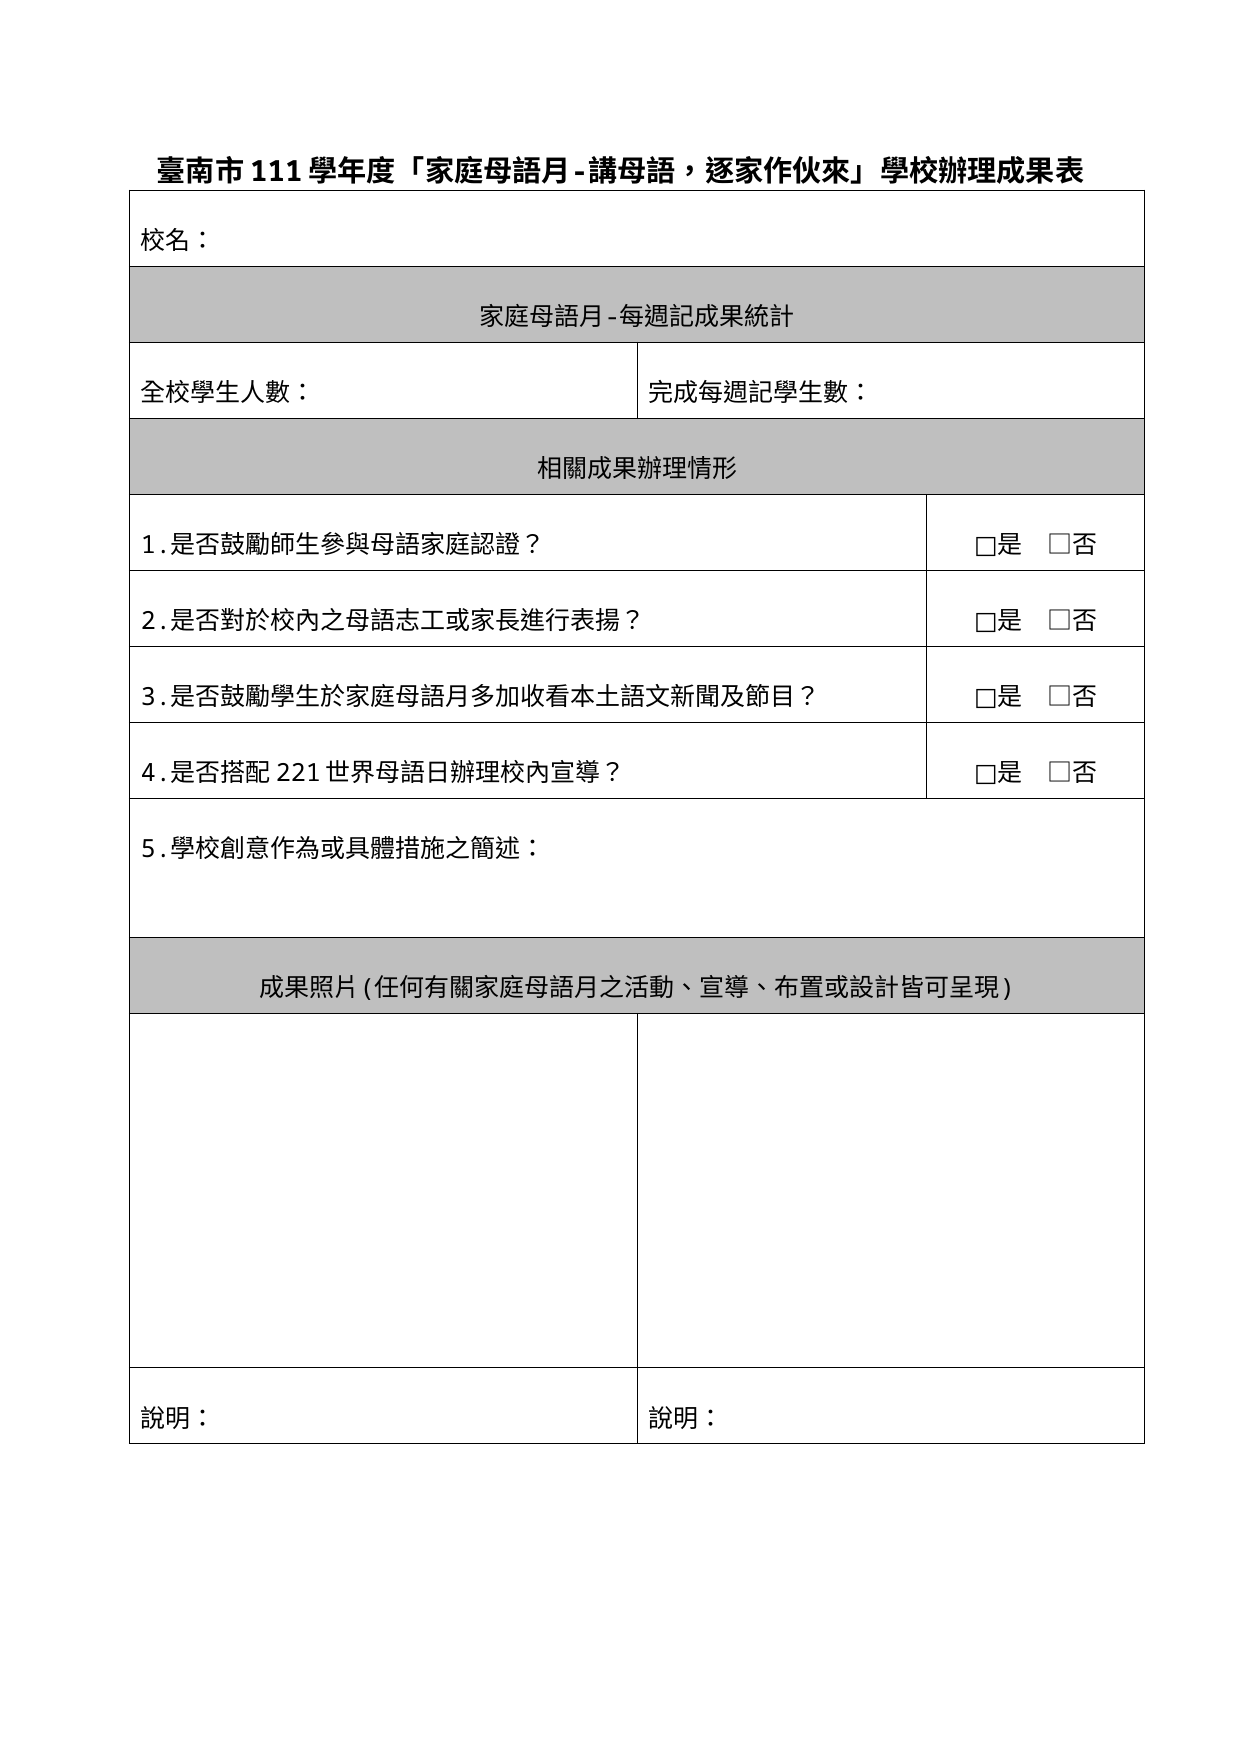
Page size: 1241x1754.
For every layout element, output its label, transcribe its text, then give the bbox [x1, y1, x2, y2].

table_cell 3.是否鼓勵學生於家庭母語月多加收看本土語文新聞及節目？ [130, 647, 926, 722]
table_cell 說明： [638, 1368, 1144, 1443]
table_cell □是 □否 [927, 571, 1144, 646]
table_cell [130, 1014, 637, 1367]
table_header 校名： [130, 191, 1144, 266]
table_cell □是 □否 [927, 495, 1144, 570]
table_cell 家庭母語月-每週記成果統計 [130, 267, 1144, 342]
table_cell [638, 1014, 1144, 1367]
table_cell 說明： [130, 1368, 637, 1443]
table_cell 全校學生人數： [130, 343, 637, 418]
table_cell 成果照片(任何有關家庭母語月之活動、宣導、布置或設計皆可呈現) [130, 938, 1144, 1013]
table_cell 完成每週記學生數： [638, 343, 1144, 418]
table_cell □是 □否 [927, 723, 1144, 798]
table_cell 相關成果辦理情形 [130, 419, 1144, 494]
table_cell □是 □否 [927, 647, 1144, 722]
table_cell 5.學校創意作為或具體措施之簡述： [130, 799, 1144, 937]
table_cell 1.是否鼓勵師生參與母語家庭認證？ [130, 495, 926, 570]
table_cell 2.是否對於校內之母語志工或家長進行表揚？ [130, 571, 926, 646]
table_cell 4.是否搭配221世界母語日辦理校內宣導？ [130, 723, 926, 798]
text 臺南市111學年度「家庭母語月-講母語，逐家作伙來」學校辦理成果表 [118, 127, 1122, 189]
